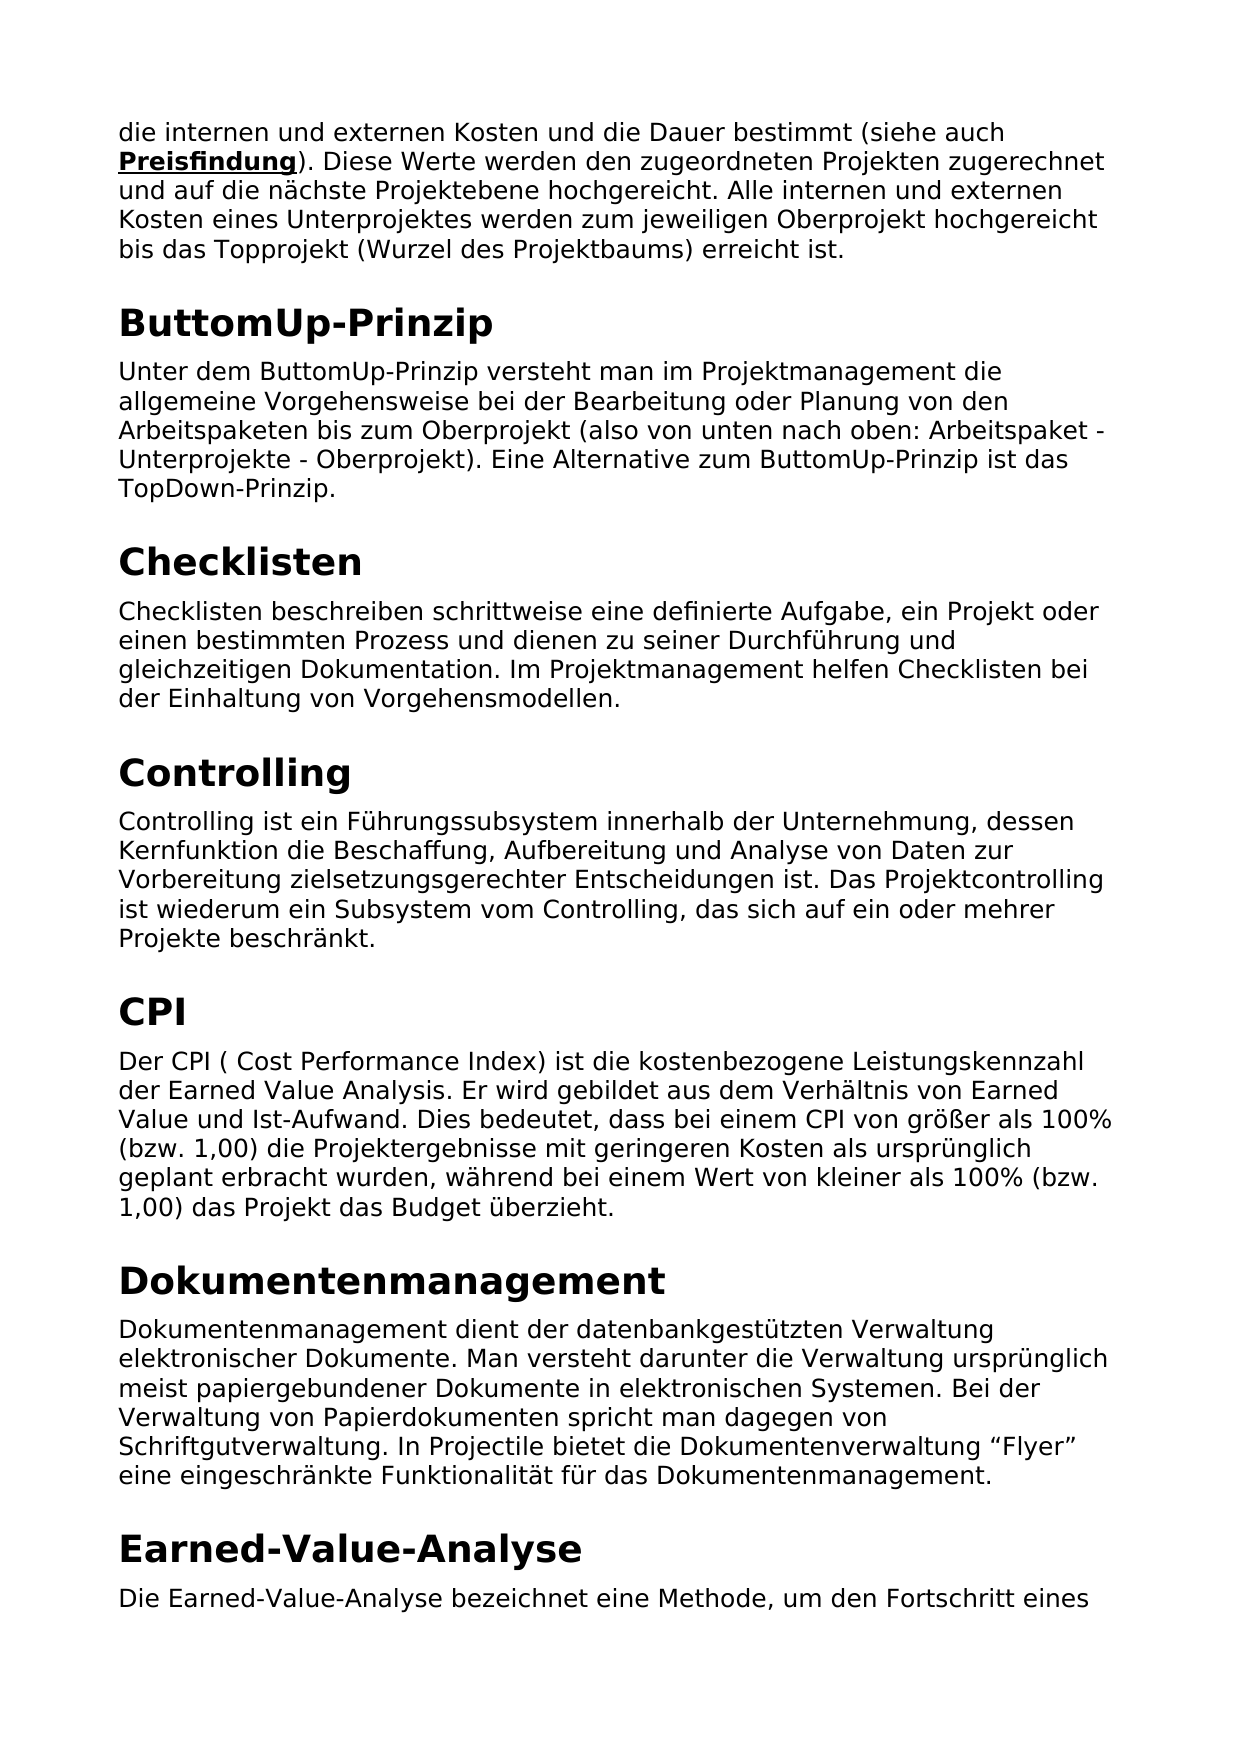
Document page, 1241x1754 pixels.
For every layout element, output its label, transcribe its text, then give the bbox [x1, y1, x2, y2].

subtitle ButtomUp-Prinzip [118, 301, 1122, 345]
subtitle Checklisten [118, 541, 1122, 584]
text Der CPI ( Cost Performance Index) ist die kostenbezogene Leistungskennzahl der Earned Value Analysis. Er wird gebildet aus dem Verhältnis von Earned Value und Ist-Aufwand. Dies bedeutet, dass bei einem CPI von größer als 100% (bzw. 1,00) die Projektergebnisse mit geringeren Kosten als ursprünglich geplant erbracht wurden, während bei einem Wert von kleiner als 100% (bzw. 1,00) das Projekt das Budget überzieht. [118, 1047, 1122, 1222]
text die internen und externen Kosten und die Dauer bestimmt (siehe auch Preisfindung). Diese Werte werden den zugeordneten Projekten zugerechnet und auf die nächste Projektebene hochgereicht. Alle internen und externen Kosten eines Unterprojektes werden zum jeweiligen Oberprojekt hochgereicht bis das Topprojekt (Wurzel des Projektbaums) erreicht ist. [118, 118, 1122, 264]
subtitle Earned-Value-Analyse [118, 1528, 1122, 1572]
text Unter dem ButtomUp-Prinzip versteht man im Projektmanagement die allgemeine Vorgehensweise bei der Bearbeitung oder Planung von den Arbeitspaketen bis zum Oberprojekt (also von unten nach oben: Arbeitspaket - Unterprojekte - Oberprojekt). Eine Alternative zum ButtomUp-Prinzip ist das TopDown-Prinzip. [118, 358, 1122, 503]
text Die Earned-Value-Analyse bezeichnet eine Methode, um den Fortschritt eines [118, 1584, 1122, 1613]
text Dokumentenmanagement dient der datenbankgestützten Verwaltung elektronischer Dokumente. Man versteht darunter die Verwaltung ursprünglich meist papiergebundener Dokumente in elektronischen Systemen. Bei der Verwaltung von Papierdokumenten spricht man dagegen von Schriftgutverwaltung. In Projectile bietet die Dokumentenverwaltung “Flyer” eine eingeschränkte Funktionalität für das Dokumentenmanagement. [118, 1316, 1122, 1491]
subtitle CPI [118, 991, 1122, 1034]
subtitle Controlling [118, 751, 1122, 795]
text Checklisten beschreiben schrittweise eine definierte Aufgabe, ein Projekt oder einen bestimmten Prozess und dienen zu seiner Durchführung und gleichzeitigen Dokumentation. Im Projektmanagement helfen Checklisten bei der Einhaltung von Vorgehensmodellen. [118, 597, 1122, 714]
text Controlling ist ein Führungssubsystem innerhalb der Unternehmung, dessen Kernfunktion die Beschaffung, Aufbereitung und Analyse von Daten zur Vorbereitung zielsetzungsgerechter Entscheidungen ist. Das Projektcontrolling ist wiederum ein Subsystem vom Controlling, das sich auf ein oder mehrer Projekte beschränkt. [118, 807, 1122, 953]
subtitle Dokumentenmanagement [118, 1259, 1122, 1303]
